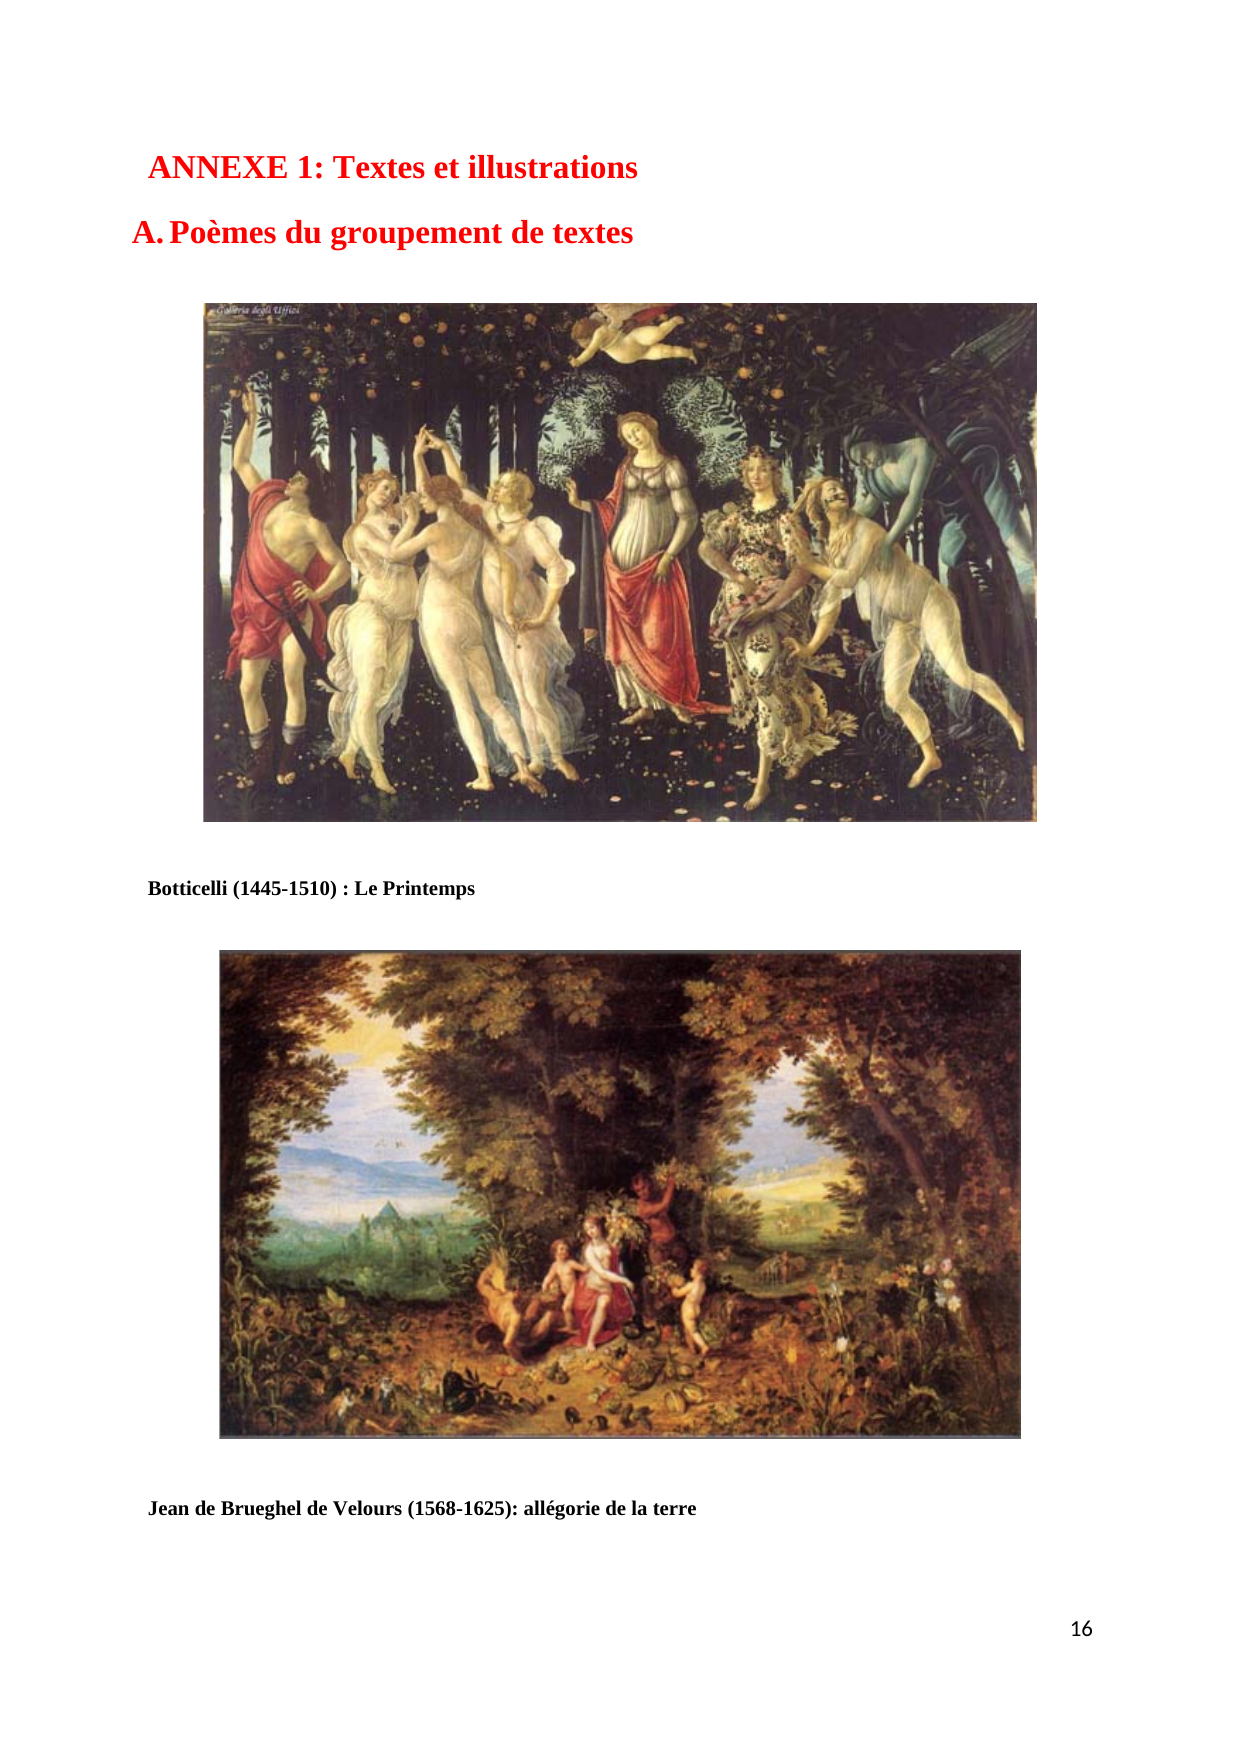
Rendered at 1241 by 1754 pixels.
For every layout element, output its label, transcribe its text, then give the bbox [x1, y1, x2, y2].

picture [219, 950, 1021, 1439]
list Poèmes du groupement de textes [132, 212, 1093, 251]
text ANNEXE 1: Textes et illustrations [148, 148, 1093, 186]
picture [203, 303, 1037, 822]
text Botticelli (1445-1510) : Le Printemps [148, 876, 1093, 899]
text Jean de Brueghel de Velours (1568-1625): allégorie de la terre [148, 1495, 1093, 1519]
